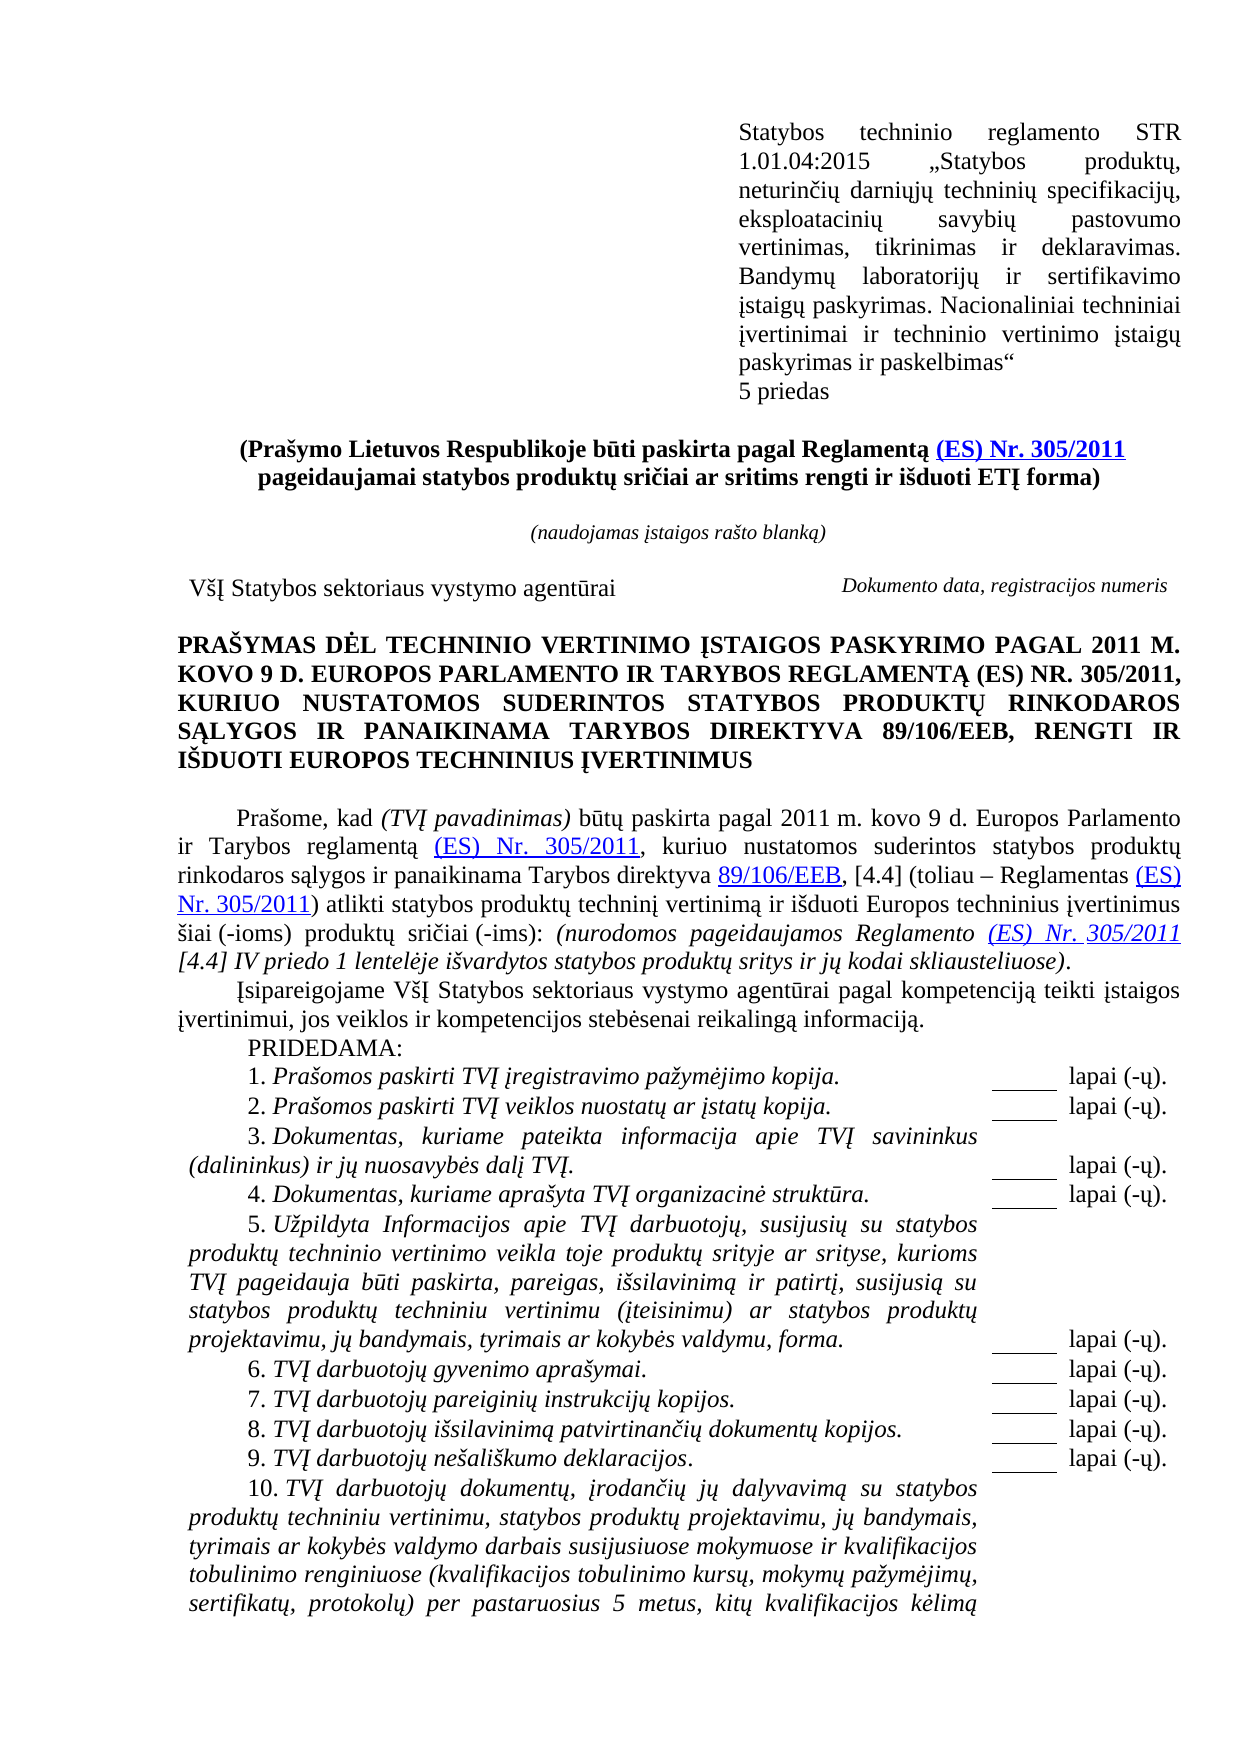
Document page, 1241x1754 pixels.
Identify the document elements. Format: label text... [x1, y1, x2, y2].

table_cell [992, 1238, 1057, 1267]
table_cell lapai (-ų). [1057, 1413, 1181, 1442]
text Įsipareigojame VšĮ Statybos sektoriaus vystymo agentūrai pagal kompetenciją teikti įstaigos įvertinimui, jos veiklos ir kompetencijos stebėsenai reikalingą informaciją. [177, 975, 1181, 1033]
table_cell [1057, 1588, 1181, 1617]
table_cell [992, 1502, 1057, 1531]
table_cell [992, 1560, 1057, 1588]
table_cell lapai (-ų). [1057, 1061, 1181, 1090]
table_cell [992, 1121, 1057, 1150]
table_cell [992, 1588, 1057, 1617]
table_cell [1057, 1472, 1181, 1502]
text Prašome, kad (TVĮ pavadinimas) būtų paskirta pagal 2011 m. kovo 9 d. Europos Parlamento ir Tarybos reglamentą (ES) Nr. 305/2011, kuriuo nustatomos suderintos statybos produktų rinkodaros sąlygos ir panaikinama Tarybos direktyva 89/106/EEB, [4.4] (toliau – Reglamentas (ES) Nr. 305/2011) atlikti statybos produktų techninį vertinimą ir išduoti Europos techninius įvertinimus šiai (-ioms) produktų sričiai (-ims): (nurodomos pageidaujamos Reglamento (ES) Nr. 305/2011 [4.4] IV priedo 1 lentelėje išvardytos statybos produktų sritys ir jų kodai skliausteliuose). [177, 803, 1181, 975]
table_cell 3. Dokumentas, kuriame pateikta informacija apie TVĮ savininkus (dalininkus) ir jų nuosavybės dalį TVĮ. [177, 1120, 992, 1178]
table_cell [1057, 1560, 1181, 1588]
table_cell [992, 1209, 1057, 1238]
table_cell [1057, 1296, 1181, 1324]
table_cell 8. TVĮ darbuotojų išsilavinimą patvirtinančių dokumentų kopijos. [177, 1413, 992, 1442]
table_cell lapai (-ų). [1057, 1090, 1181, 1120]
table_cell [992, 1267, 1057, 1296]
table_cell [1057, 1120, 1181, 1150]
text 5 priedas [738, 376, 1181, 405]
table_header [992, 1033, 1057, 1061]
text PRAŠYMAS DĖL TECHNINIO VERTINIMO ĮSTAIGOS PASKYRIMO PAGAL 2011 M. KOVO 9 D. EUROPOS PARLAMENTO IR TARYBOS REGLAMENTĄ (ES) NR. 305/2011, KURIUO NUSTATOMOS SUDERINTOS STATYBOS PRODUKTŲ RINKODAROS SĄLYGOS IR PANAIKINAMA TARYBOS DIREKTYVA 89/106/EEB, RENGTI IR IŠDUOTI EUROPOS TECHNINIUS ĮVERTINIMUS [177, 630, 1181, 774]
table_cell [992, 1414, 1057, 1442]
table_cell 10. TVĮ darbuotojų dokumentų, įrodančių jų dalyvavimą su statybos produktų techniniu vertinimu, statybos produktų projektavimu, jų bandymais, tyrimais ar kokybės valdymo darbais susijusiuose mokymuose ir kvalifikacijos tobulinimo renginiuose (kvalifikacijos tobulinimo kursų, mokymų pažymėjimų, sertifikatų, protokolų) per pastaruosius 5 metus, kitų kvalifikacijos kėlimą [177, 1472, 992, 1617]
table_cell lapai (-ų). [1057, 1179, 1181, 1208]
text (naudojamas įstaigos rašto blanką) [177, 520, 1181, 544]
table_cell [1057, 1502, 1181, 1531]
table_cell 9. TVĮ darbuotojų nešališkumo deklaracijos. [177, 1443, 992, 1472]
table_cell [1057, 1208, 1181, 1238]
text Statybos techninio reglamento STR 1.01.04:2015 „Statybos produktų, neturinčių darniųjų techninių specifikacijų, eksploatacinių savybių pastovumo vertinimas, tikrinimas ir deklaravimas. Bandymų laboratorijų ir sertifikavimo įstaigų paskyrimas. Nacionaliniai techniniai įvertinimai ir techninio vertinimo įstaigų paskyrimas ir paskelbimas“ [738, 117, 1181, 376]
table_cell [992, 1296, 1057, 1324]
table_cell [992, 1531, 1057, 1559]
table_header Dokumento data, registracijos numeris [679, 573, 1181, 601]
table_header [1057, 1033, 1181, 1061]
table_cell [992, 1150, 1057, 1178]
table_cell [992, 1473, 1057, 1502]
table_cell lapai (-ų). [1057, 1443, 1181, 1472]
table_cell [1057, 1238, 1181, 1267]
text (Prašymo Lietuvos Respublikoje būti paskirta pagal Reglamentą (ES) Nr. 305/2011 pageidaujamai statybos produktų sričiai ar sritims rengti ir išduoti ETĮ forma) [177, 434, 1181, 491]
table_cell 1. Prašomos paskirti TVĮ įregistravimo pažymėjimo kopija. [177, 1061, 992, 1090]
table_cell 6. TVĮ darbuotojų gyvenimo aprašymai. [177, 1353, 992, 1383]
table_cell 2. Prašomos paskirti TVĮ veiklos nuostatų ar įstatų kopija. [177, 1090, 992, 1120]
table_cell [992, 1444, 1057, 1472]
table_cell 4. Dokumentas, kuriame aprašyta TVĮ organizacinė struktūra. [177, 1179, 992, 1208]
table_header PRIDEDAMA: [177, 1033, 992, 1061]
table_cell [992, 1061, 1057, 1090]
table_cell [1057, 1267, 1181, 1296]
table_cell [992, 1354, 1057, 1383]
table_cell lapai (-ų). [1057, 1383, 1181, 1413]
table_cell [992, 1384, 1057, 1413]
table_cell 5. Užpildyta Informacijos apie TVĮ darbuotojų, susijusių su statybos produktų techninio vertinimo veikla toje produktų srityje ar srityse, kurioms TVĮ pageidauja būti paskirta, pareigas, išsilavinimą ir patirtį, susijusią su statybos produktų techniniu vertinimu (įteisinimu) ar statybos produktų projektavimu, jų bandymais, tyrimais ar kokybės valdymu, forma. [177, 1208, 992, 1353]
table_cell [992, 1324, 1057, 1353]
table_header VšĮ Statybos sektoriaus vystymo agentūrai [177, 573, 679, 601]
table_cell 7. TVĮ darbuotojų pareiginių instrukcijų kopijos. [177, 1383, 992, 1413]
table_cell lapai (-ų). [1057, 1353, 1181, 1383]
table_cell lapai (-ų). [1057, 1150, 1181, 1178]
table_cell lapai (-ų). [1057, 1324, 1181, 1353]
table_cell [1057, 1531, 1181, 1559]
table_cell [992, 1180, 1057, 1208]
table_cell [992, 1091, 1057, 1120]
